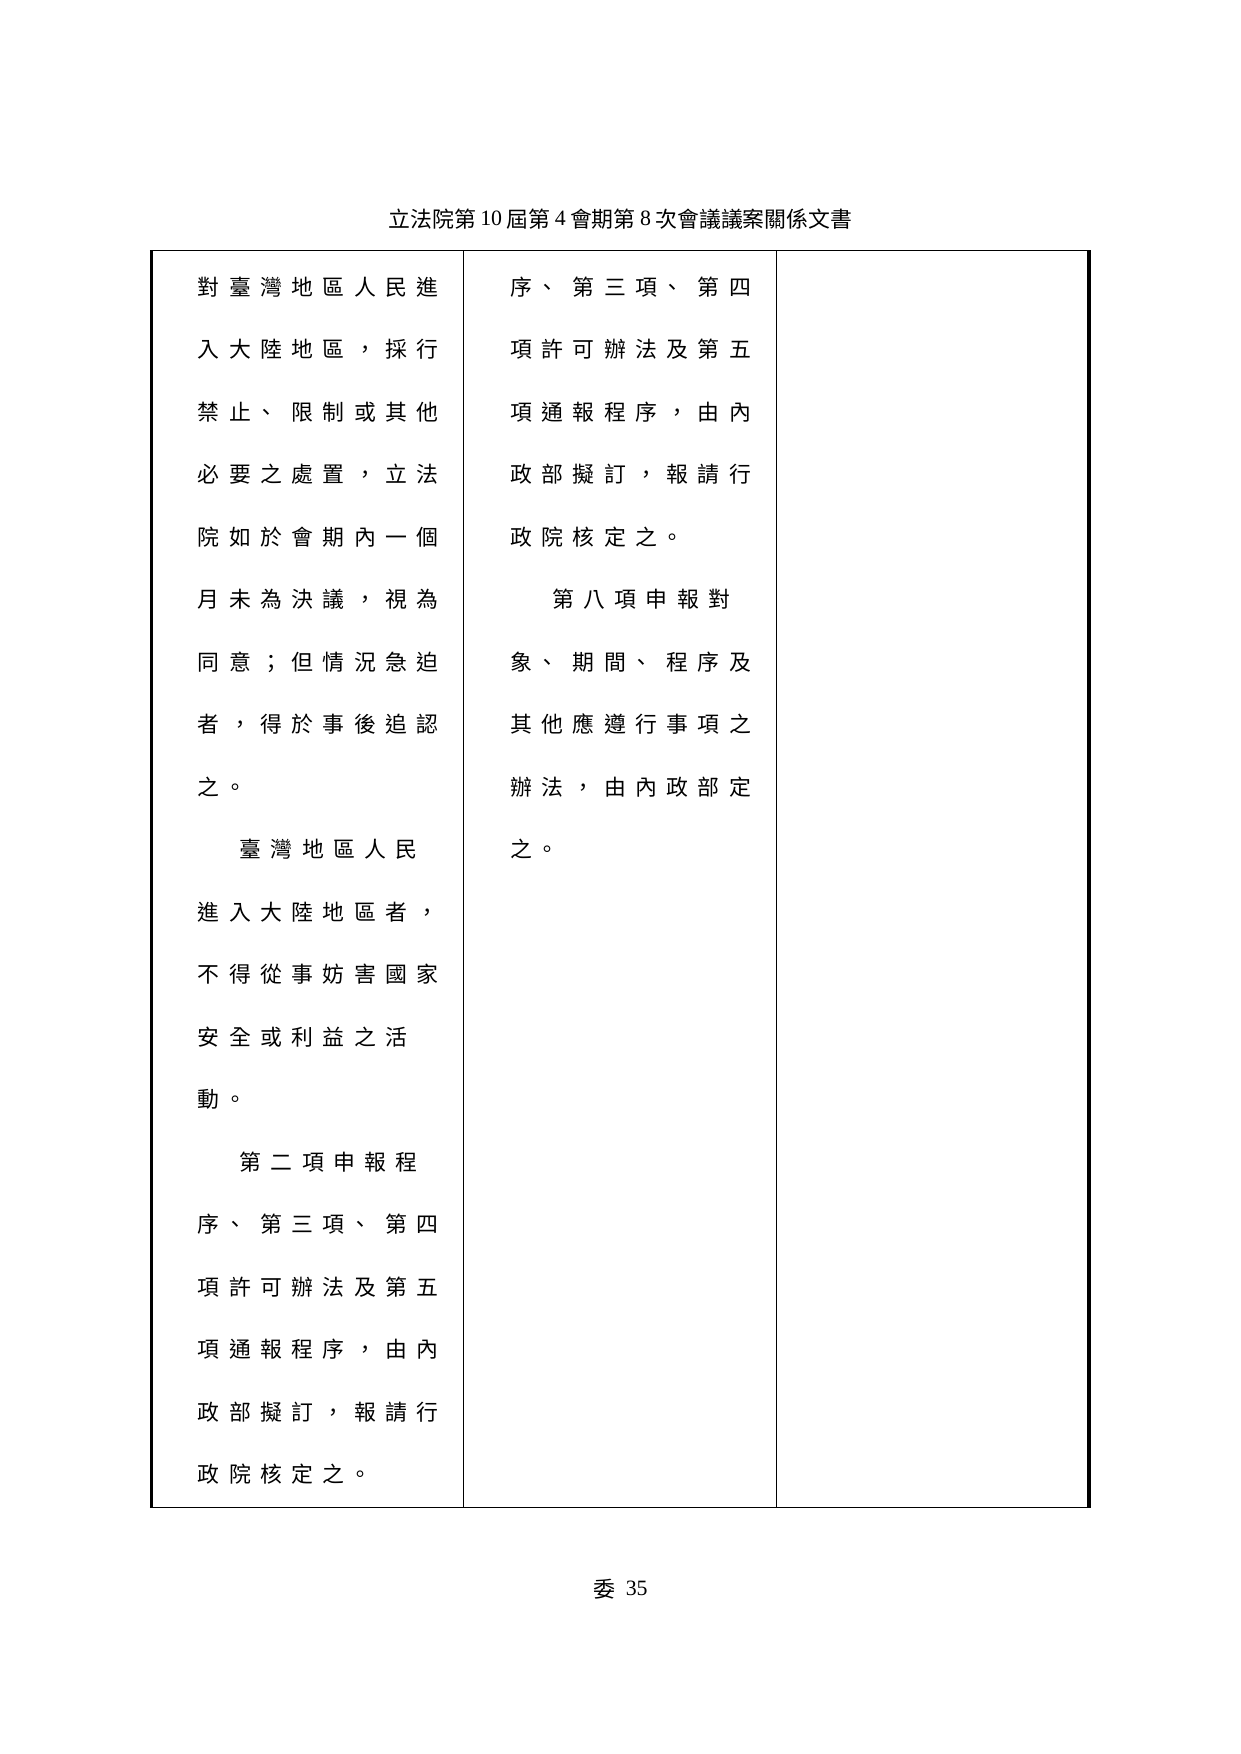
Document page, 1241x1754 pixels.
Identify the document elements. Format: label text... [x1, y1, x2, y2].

table_cell [777, 251, 1087, 1507]
table_cell 序、第三項、第四項許可辦法及第五項通報程序，由內政部擬訂，報請行政院核定之。 第八項申報對象、期間、程序及其他應遵行事項之辦法，由內政部定之。 [464, 251, 776, 1507]
table_cell 對臺灣地區人民進入大陸地區，採行禁止、限制或其他必要之處置，立法院如於會期內一個月未為決議，視為同意；但情況急迫者，得於事後追認之。 臺灣地區人民進入大陸地區者，不得從事妨害國家安全或利益之活動。 第二項申報程序、第三項、第四項許可辦法及第五項通報程序，由內政部擬訂，報請行政院核定之。 [153, 251, 463, 1507]
